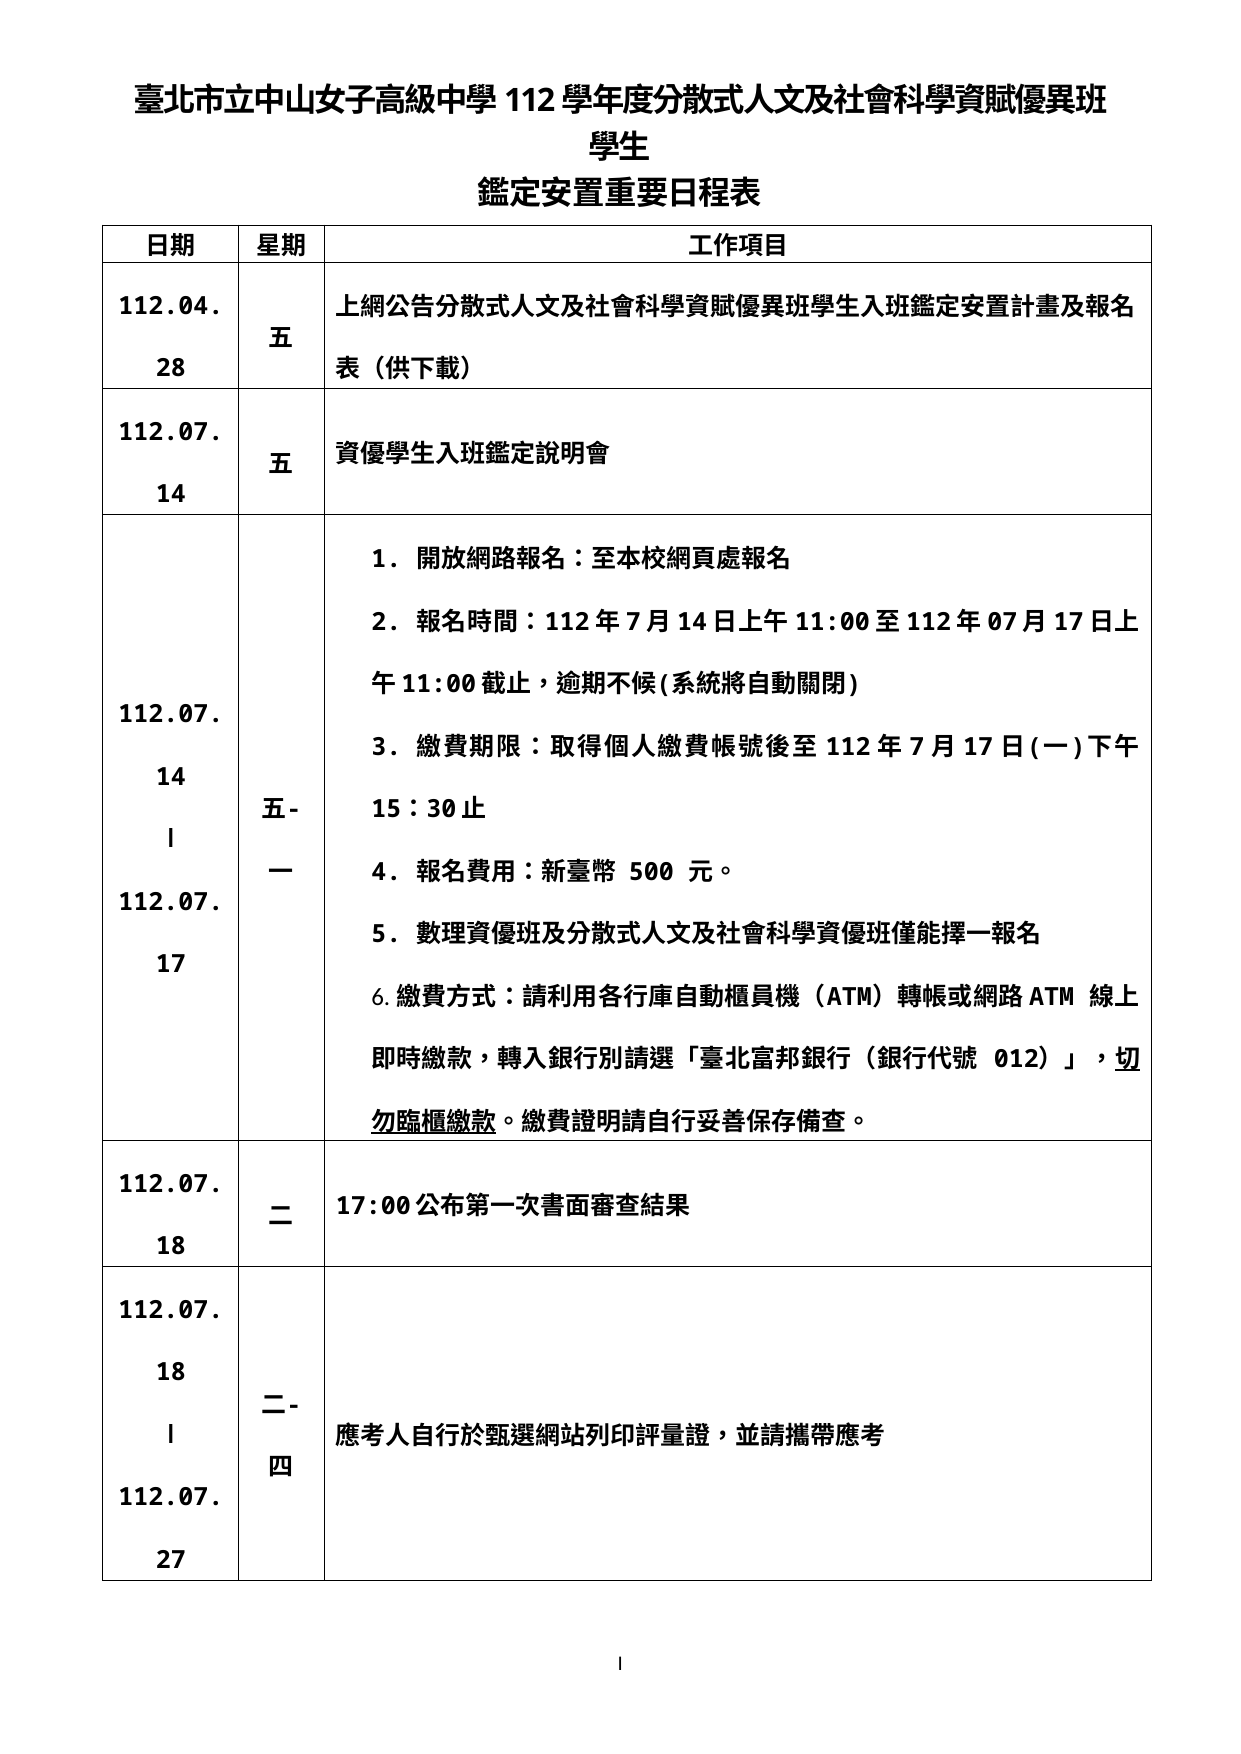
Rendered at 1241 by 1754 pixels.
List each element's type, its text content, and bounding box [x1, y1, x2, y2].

text 鑑定安置重要日程表 [118, 167, 1122, 214]
table_cell 112.04.28 [103, 263, 238, 388]
table_cell 五 [239, 389, 324, 514]
table_cell 上網公告分散式人文及社會科學資賦優異班學生入班鑑定安置計畫及報名表（供下載） [325, 263, 1151, 388]
text 臺北市立中山女子高級中學112學年度分散式人文及社會科學資賦優異班學生 [118, 73, 1122, 167]
table_cell 112.07.18 [103, 1141, 238, 1266]
table_cell 17:00公布第一次書面審查結果 [325, 1141, 1151, 1266]
table_header 工作項目 [325, 226, 1151, 262]
table_header 星期 [239, 226, 324, 262]
table_cell 五-一 [239, 515, 324, 1140]
table_cell 五 [239, 263, 324, 388]
table_cell 二 [239, 1141, 324, 1266]
table_cell 112.07.14 [103, 389, 238, 514]
table_cell 資優學生入班鑑定說明會 [325, 389, 1151, 514]
table_cell 112.07.18 ∣ 112.07.27 [103, 1267, 238, 1579]
table_cell 112.07.14 ∣ 112.07.17 [103, 515, 238, 1140]
table_cell 二-四 [239, 1267, 324, 1579]
table_cell 開放網路報名：至本校網頁處報名 報名時間：112年7月14日上午11:00至112年07月17日上午11:00截止，逾期不候(系統將自動關閉) 繳費期限：取得個人繳費帳號後至112年7月17日(一)下午15：30止 報名費用：新臺幣 500 元。 數理資優班及分散式人文及社會科學資優班僅能擇一報名 繳費方式：請利用各行庫自動櫃員機（ATM）轉帳或網路ATM 線上即時繳款，轉入銀行別請選「臺北富邦銀行（銀行代號 012）」，切勿臨櫃繳款。繳費證明請自行妥善保存備查。 [325, 515, 1151, 1140]
table_cell 應考人自行於甄選網站列印評量證，並請攜帶應考 [325, 1267, 1151, 1579]
table_header 日期 [103, 226, 238, 262]
